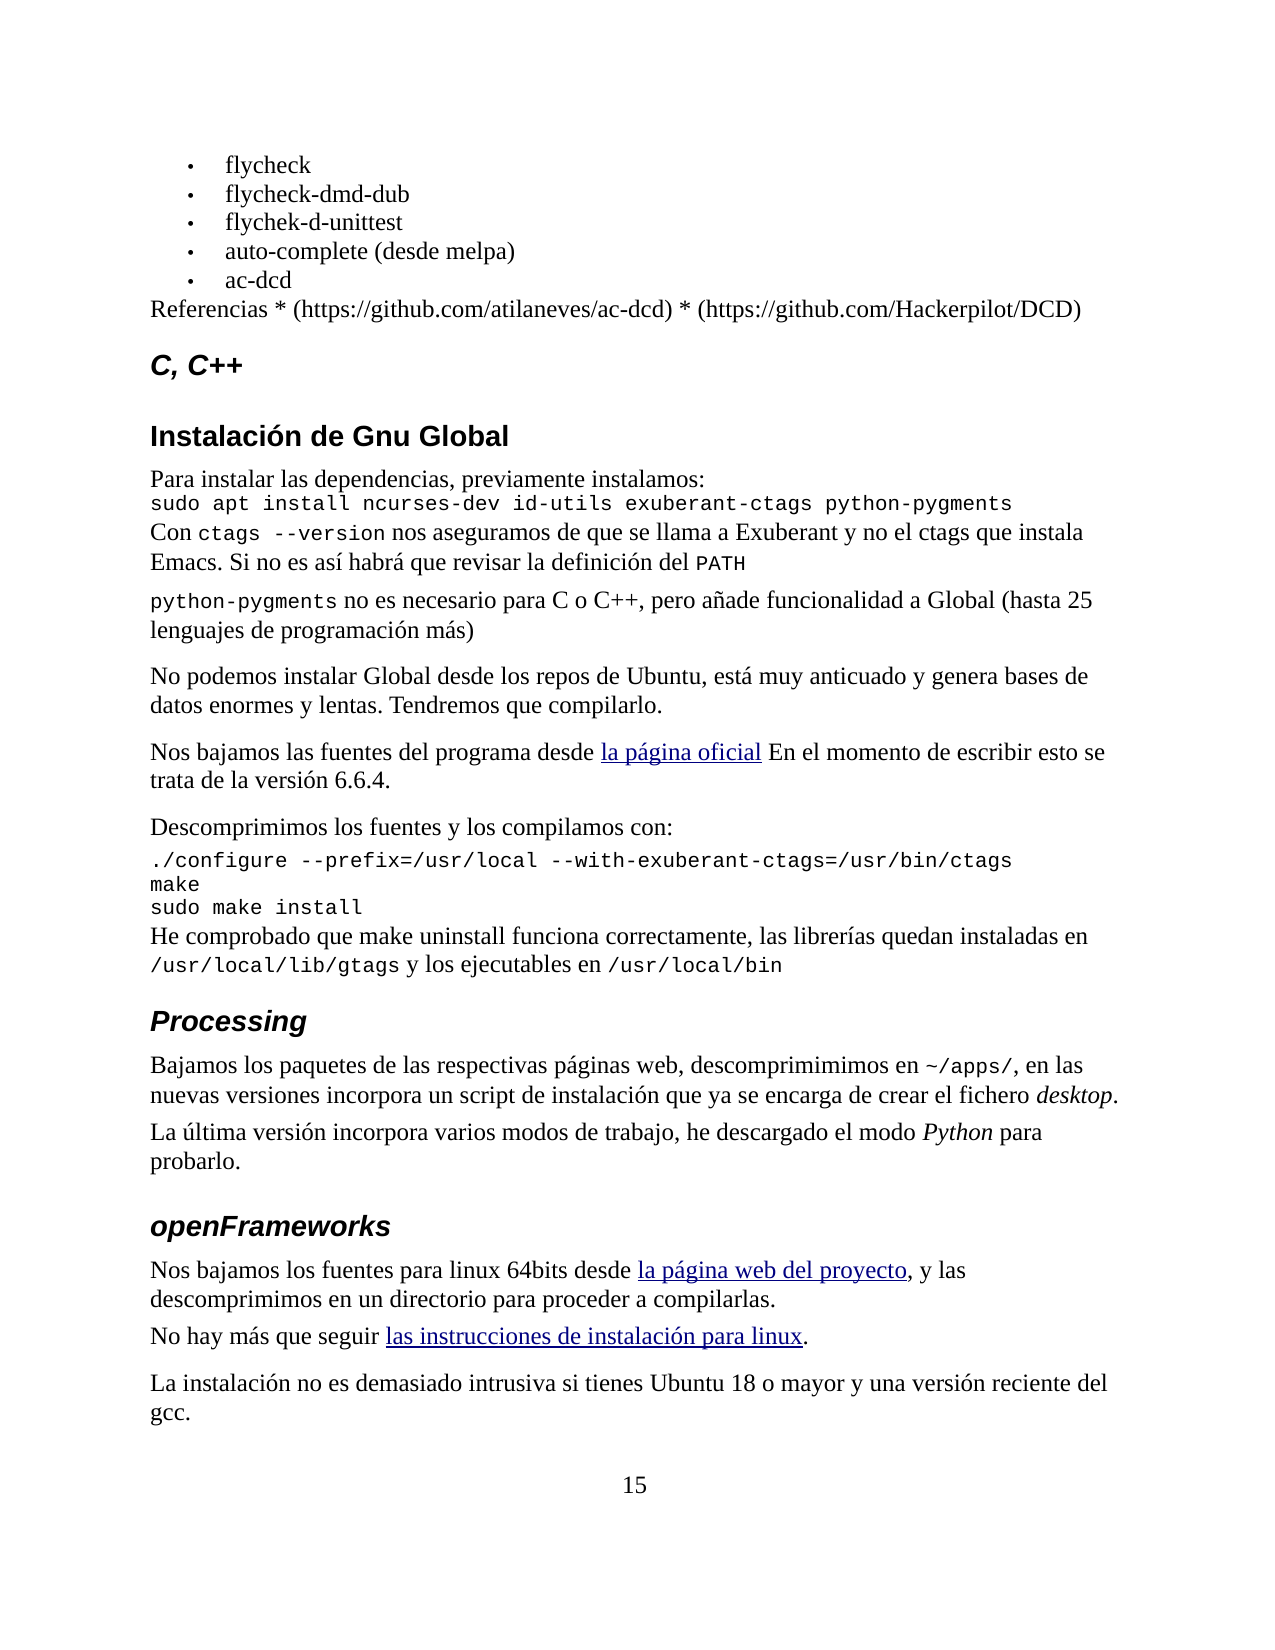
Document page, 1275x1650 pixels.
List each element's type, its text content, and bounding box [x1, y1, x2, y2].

subtitle Instalación de Gnu Global [150, 418, 1125, 452]
list flycheck [187, 150, 1125, 179]
text La última versión incorpora varios modos de trabajo, he descargado el modo Python para probarlo. [150, 1117, 1125, 1175]
text ./configure --prefix=/usr/local --with-exuberant-ctags=/usr/bin/ctags [150, 850, 1125, 873]
text Nos bajamos las fuentes del programa desde la página oficial En el momento de escribir esto se trata de la versión 6.6.4. [150, 737, 1125, 794]
text Bajamos los paquetes de las respectivas páginas web, descomprimimimos en ~/apps/, en las nuevas versiones incorpora un script de instalación que ya se encarga de crear el fichero desktop. [150, 1050, 1125, 1108]
text make [150, 873, 1125, 897]
text sudo apt install ncurses-dev id-utils exuberant-ctags python-pygments [150, 493, 1125, 517]
subtitle Processing [150, 1004, 1125, 1038]
list auto-complete (desde melpa) [187, 236, 1125, 265]
text La instalación no es demasiado intrusiva si tienes Ubuntu 18 o mayor y una versión reciente del gcc. [150, 1368, 1125, 1426]
text sudo make install [150, 897, 1125, 921]
text Para instalar las dependencias, previamente instalamos: [150, 464, 1125, 493]
subtitle openFrameworks [150, 1209, 1125, 1242]
text He comprobado que make uninstall funciona correctamente, las librerías quedan instaladas en /usr/local/lib/gtags y los ejecutables en /usr/local/bin [150, 921, 1125, 979]
text No hay más que seguir las instrucciones de instalación para linux. [150, 1321, 1125, 1350]
text Descomprimimos los fuentes y los compilamos con: [150, 812, 1125, 841]
list flychek-d-unittest [187, 207, 1125, 236]
subtitle C, C++ [150, 347, 1125, 381]
text Nos bajamos los fuentes para linux 64bits desde la página web del proyecto, y las descomprimimos en un directorio para proceder a compilarlas. [150, 1255, 1125, 1312]
list ac-dcd [187, 265, 1125, 294]
text python-pygments no es necesario para C o C++, pero añade funcionalidad a Global (hasta 25 lenguajes de programación más) [150, 585, 1125, 643]
list flycheck-dmd-dub [187, 179, 1125, 207]
text Con ctags --version nos aseguramos de que se llama a Exuberant y no el ctags que instala Emacs. Si no es así habrá que revisar la definición del PATH [150, 517, 1125, 576]
text Referencias * (https://github.com/atilaneves/ac-dcd) * (https://github.com/Hackerpilot/DCD) [150, 294, 1125, 322]
text No podemos instalar Global desde los repos de Ubuntu, está muy anticuado y genera bases de datos enormes y lentas. Tendremos que compilarlo. [150, 661, 1125, 719]
